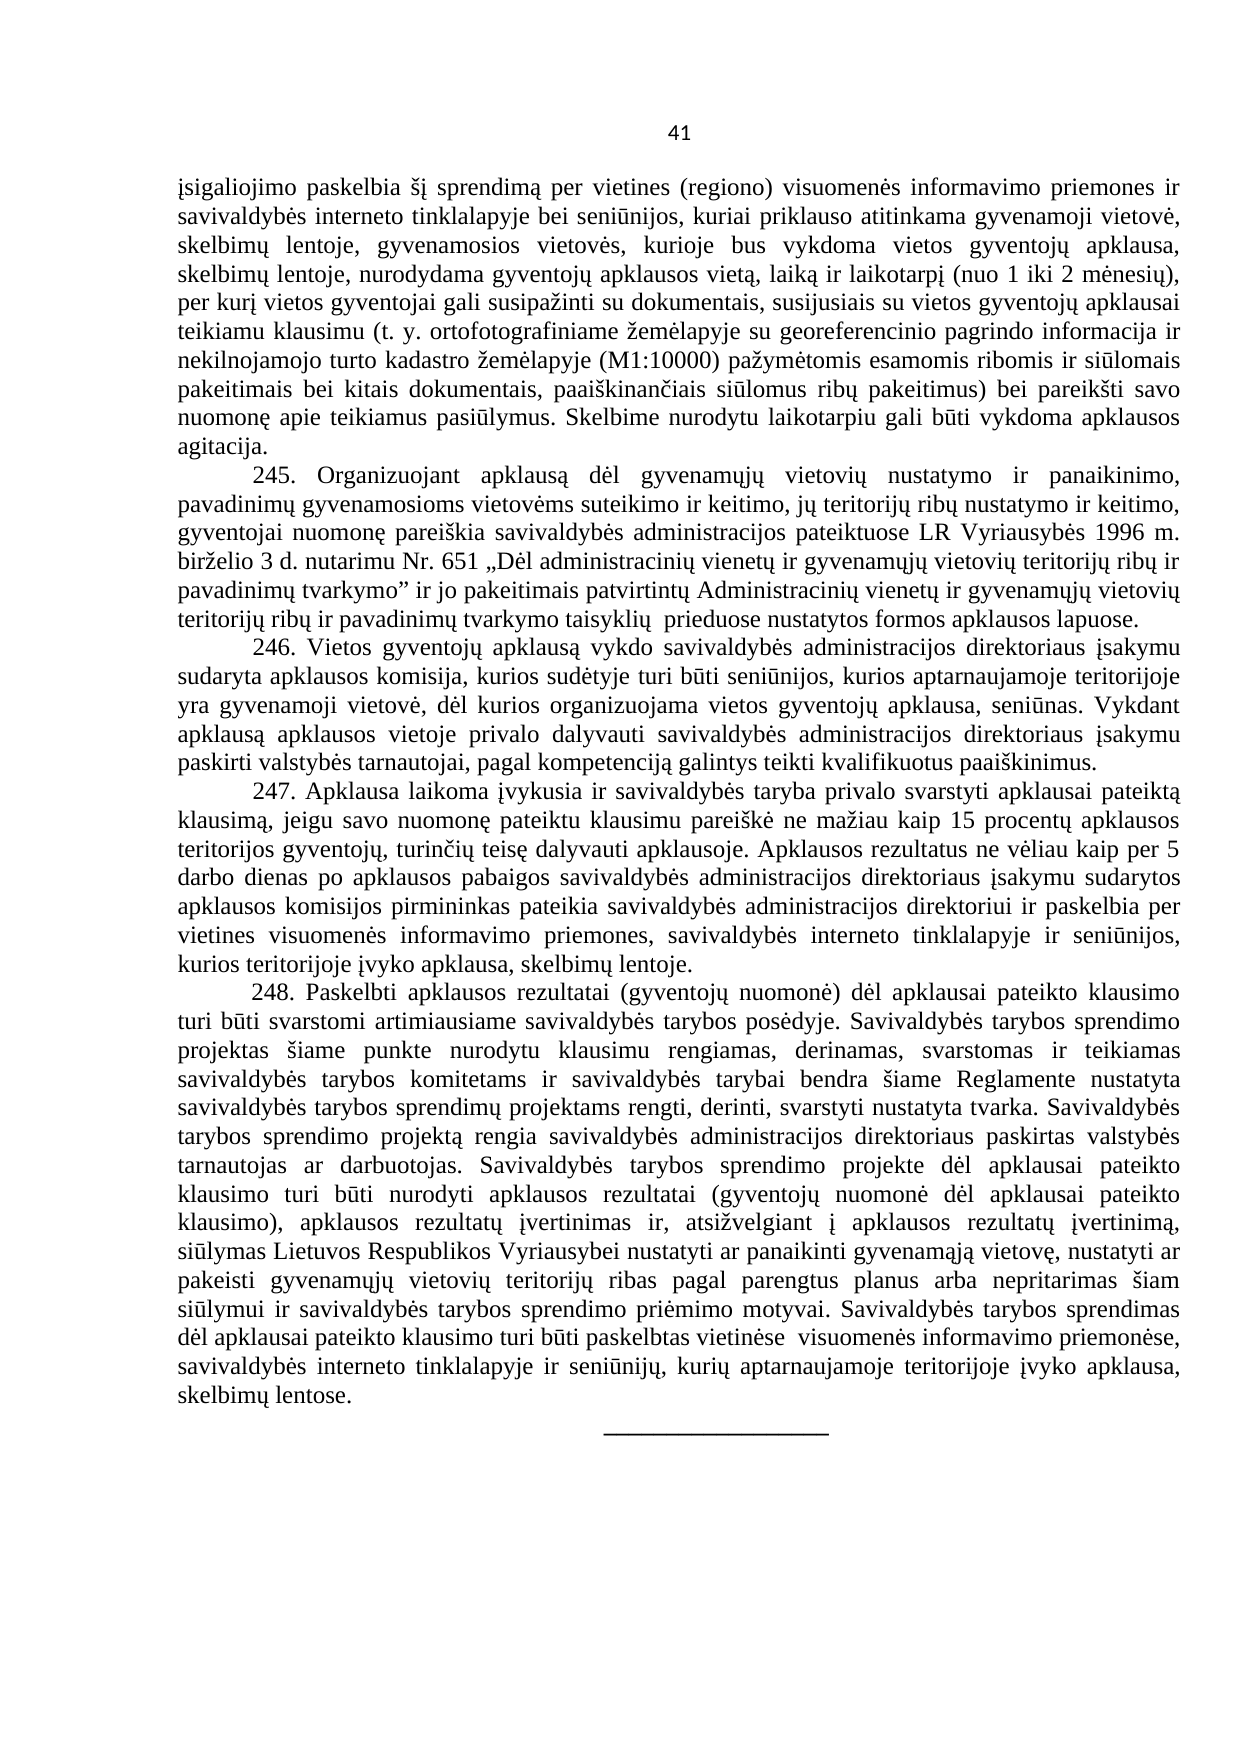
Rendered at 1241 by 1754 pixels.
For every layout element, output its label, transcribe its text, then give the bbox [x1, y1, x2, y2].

text 246. Vietos gyventojų apklausą vykdo savivaldybės administracijos direktoriaus įsakymu sudaryta apklausos komisija, kurios sudėtyje turi būti seniūnijos, kurios aptarnaujamoje teritorijoje yra gyvenamoji vietovė, dėl kurios organizuojama vietos gyventojų apklausa, seniūnas. Vykdant apklausą apklausos vietoje privalo dalyvauti savivaldybės administracijos direktoriaus įsakymu paskirti valstybės tarnautojai, pagal kompetenciją galintys teikti kvalifikuotus paaiškinimus. [177, 632, 1181, 776]
text 248. Paskelbti apklausos rezultatai (gyventojų nuomonė) dėl apklausai pateikto klausimo turi būti svarstomi artimiausiame savivaldybės tarybos posėdyje. Savivaldybės tarybos sprendimo projektas šiame punkte nurodytu klausimu rengiamas, derinamas, svarstomas ir teikiamas savivaldybės tarybos komitetams ir savivaldybės tarybai bendra šiame Reglamente nustatyta savivaldybės tarybos sprendimų projektams rengti, derinti, svarstyti nustatyta tvarka. Savivaldybės tarybos sprendimo projektą rengia savivaldybės administracijos direktoriaus paskirtas valstybės tarnautojas ar darbuotojas. Savivaldybės tarybos sprendimo projekte dėl apklausai pateikto klausimo turi būti nurodyti apklausos rezultatai (gyventojų nuomonė dėl apklausai pateikto klausimo), apklausos rezultatų įvertinimas ir, atsižvelgiant į apklausos rezultatų įvertinimą, siūlymas Lietuvos Respublikos Vyriausybei nustatyti ar panaikinti gyvenamąją vietovę, nustatyti ar pakeisti gyvenamųjų vietovių teritorijų ribas pagal parengtus planus arba nepritarimas šiam siūlymui ir savivaldybės tarybos sprendimo priėmimo motyvai. Savivaldybės tarybos sprendimas dėl apklausai pateikto klausimo turi būti paskelbtas vietinėse visuomenės informavimo priemonėse, savivaldybės interneto tinklalapyje ir seniūnijų, kurių aptarnaujamoje teritorijoje įvyko apklausa, skelbimų lentose. [177, 977, 1181, 1409]
text 245. Organizuojant apklausą dėl gyvenamųjų vietovių nustatymo ir panaikinimo, pavadinimų gyvenamosioms vietovėms suteikimo ir keitimo, jų teritorijų ribų nustatymo ir keitimo, gyventojai nuomonę pareiškia savivaldybės administracijos pateiktuose LR Vyriausybės 1996 m. birželio 3 d. nutarimu Nr. 651 „Dėl administracinių vienetų ir gyvenamųjų vietovių teritorijų ribų ir pavadinimų tvarkymo” ir jo pakeitimais patvirtintų Administracinių vienetų ir gyvenamųjų vietovių teritorijų ribų ir pavadinimų tvarkymo taisyklių prieduose nustatytos formos apklausos lapuose. [177, 460, 1181, 632]
text įsigaliojimo paskelbia šį sprendimą per vietines (regiono) visuomenės informavimo priemones ir savivaldybės interneto tinklalapyje bei seniūnijos, kuriai priklauso atitinkama gyvenamoji vietovė, skelbimų lentoje, gyvenamosios vietovės, kurioje bus vykdoma vietos gyventojų apklausa, skelbimų lentoje, nurodydama gyventojų apklausos vietą, laiką ir laikotarpį (nuo 1 iki 2 mėnesių), per kurį vietos gyventojai gali susipažinti su dokumentais, susijusiais su vietos gyventojų apklausai teikiamu klausimu (t. y. ortofotografiniame žemėlapyje su georeferencinio pagrindo informacija ir nekilnojamojo turto kadastro žemėlapyje (M1:10000) pažymėtomis esamomis ribomis ir siūlomais pakeitimais bei kitais dokumentais, paaiškinančiais siūlomus ribų pakeitimus) bei pareikšti savo nuomonę apie teikiamus pasiūlymus. Skelbime nurodytu laikotarpiu gali būti vykdoma apklausos agitacija. [177, 172, 1181, 460]
text 247. Apklausa laikoma įvykusia ir savivaldybės taryba privalo svarstyti apklausai pateiktą klausimą, jeigu savo nuomonę pateiktu klausimu pareiškė ne mažiau kaip 15 procentų apklausos teritorijos gyventojų, turinčių teisę dalyvauti apklausoje. Apklausos rezultatus ne vėliau kaip per 5 darbo dienas po apklausos pabaigos savivaldybės administracijos direktoriaus įsakymu sudarytos apklausos komisijos pirmininkas pateikia savivaldybės administracijos direktoriui ir paskelbia per vietines visuomenės informavimo priemones, savivaldybės interneto tinklalapyje ir seniūnijos, kurios teritorijoje įvyko apklausa, skelbimų lentoje. [177, 776, 1181, 977]
text __________________ [177, 1409, 1181, 1437]
